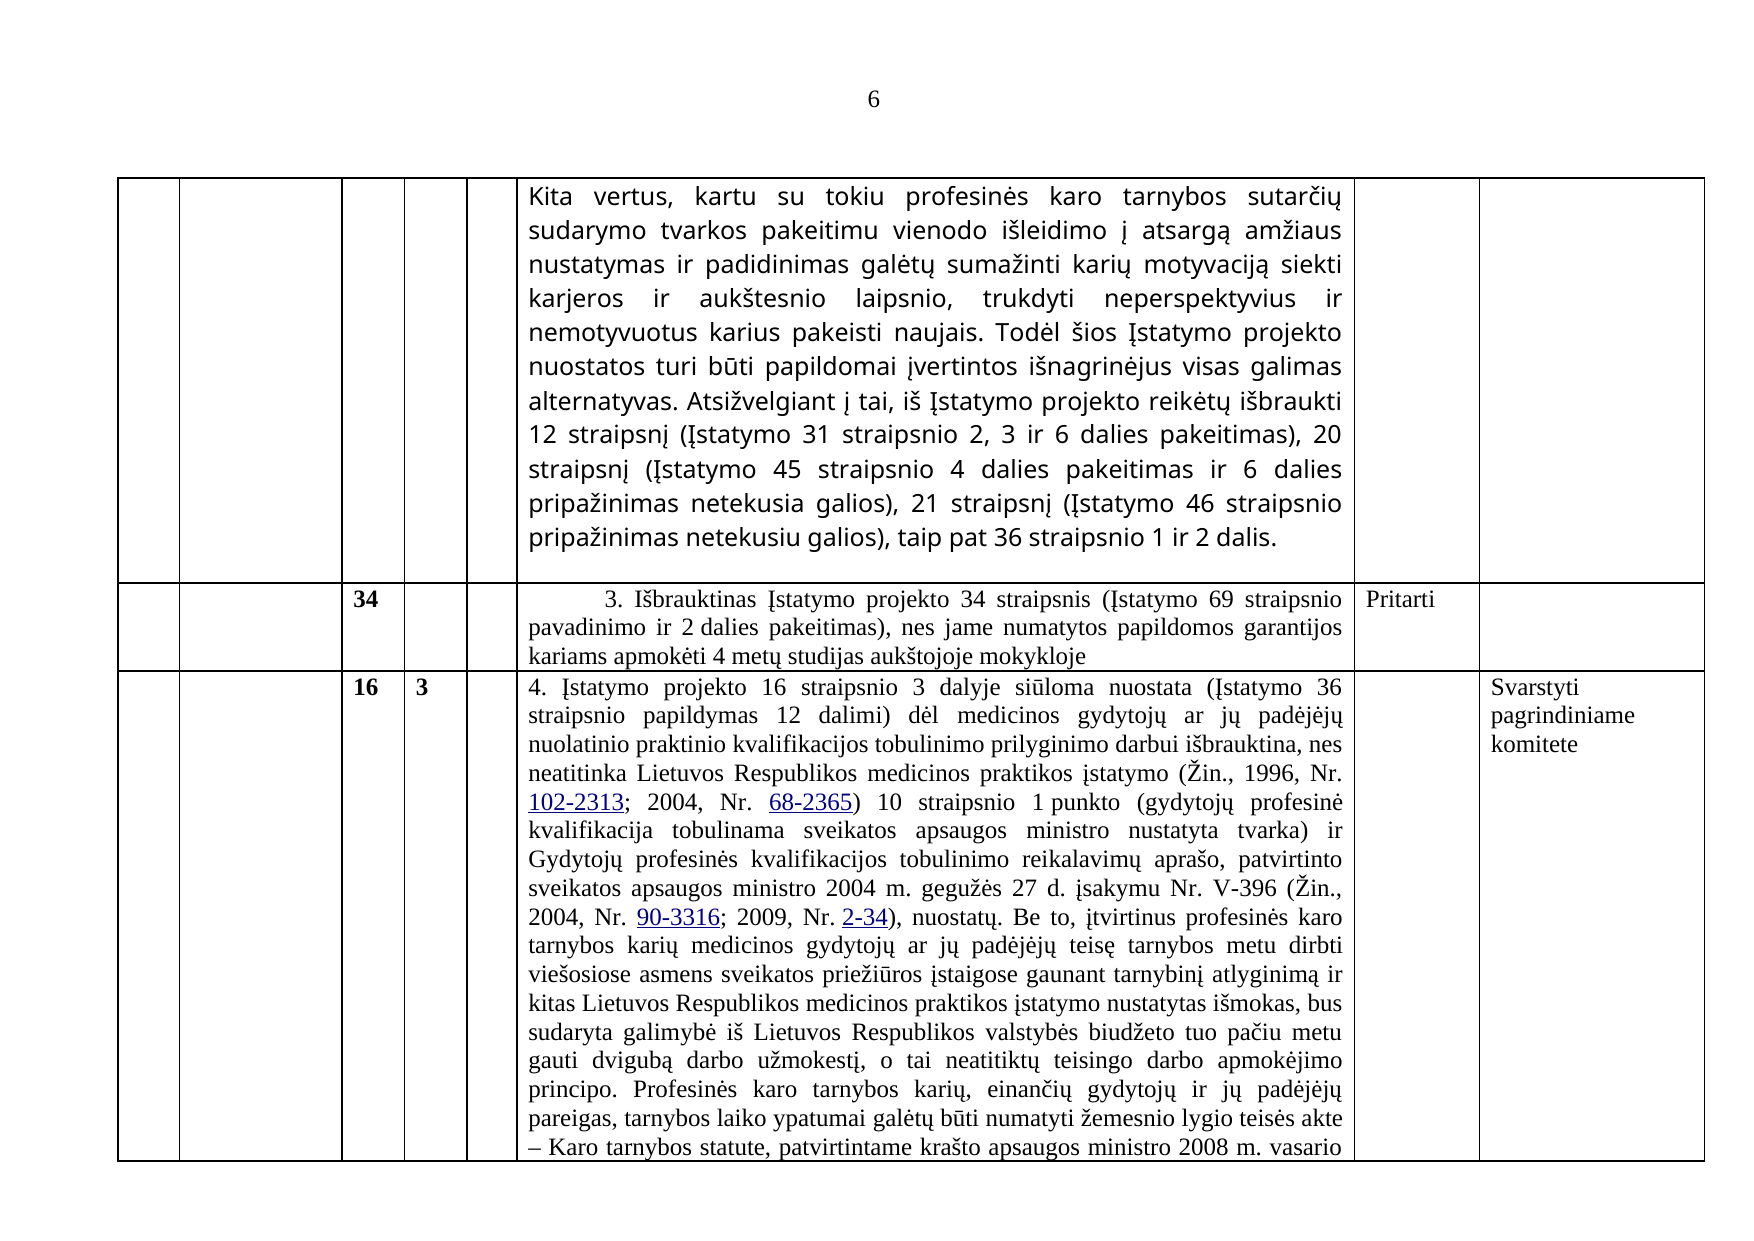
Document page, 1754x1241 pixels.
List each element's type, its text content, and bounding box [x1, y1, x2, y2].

table_cell [180, 584, 341, 670]
table_cell Kita vertus, kartu su tokiu profesinės karo tarnybos sutarčių sudarymo tvarkos pakeitimu vienodo išleidimo į atsargą amžiaus nustatymas ir padidinimas galėtų sumažinti karių motyvaciją siekti karjeros ir aukštesnio laipsnio, trukdyti neperspektyvius ir nemotyvuotus karius pakeisti naujais. Todėl šios Įstatymo projekto nuostatos turi būti papildomai įvertintos išnagrinėjus visas galimas alternatyvas. Atsižvelgiant į tai, iš Įstatymo projekto reikėtų išbraukti 12 straipsnį (Įstatymo 31 straipsnio 2, 3 ir 6 dalies pakeitimas), 20 straipsnį (Įstatymo 45 straipsnio 4 dalies pakeitimas ir 6 dalies pripažinimas netekusia galios), 21 straipsnį (Įstatymo 46 straipsnio pripažinimas netekusiu galios), taip pat 36 straipsnio 1 ir 2 dalis. [518, 179, 1354, 582]
table_cell 34 [343, 584, 404, 670]
table_cell [405, 179, 466, 582]
table_cell [180, 179, 341, 582]
table_cell [1355, 179, 1479, 582]
table_cell [119, 672, 179, 1160]
table_cell 3. Išbrauktinas Įstatymo projekto 34 straipsnis (Įstatymo 69 straipsnio pavadinimo ir 2 dalies pakeitimas), nes jame numatytos papildomos garantijos kariams apmokėti 4 metų studijas aukštojoje mokykloje [518, 584, 1354, 670]
table_cell [468, 179, 516, 582]
table_cell 4. Įstatymo projekto 16 straipsnio 3 dalyje siūloma nuostata (Įstatymo 36 straipsnio papildymas 12 dalimi) dėl medicinos gydytojų ar jų padėjėjų nuolatinio praktinio kvalifikacijos tobulinimo prilyginimo darbui išbrauktina, nes neatitinka Lietuvos Respublikos medicinos praktikos įstatymo (Žin., 1996, Nr. 102-2313; 2004, Nr. 68-2365) 10 straipsnio 1 punkto (gydytojų profesinė kvalifikacija tobulinama sveikatos apsaugos ministro nustatyta tvarka) ir Gydytojų profesinės kvalifikacijos tobulinimo reikalavimų aprašo, patvirtinto sveikatos apsaugos ministro 2004 m. gegužės 27 d. įsakymu Nr. V-396 (Žin., 2004, Nr. 90-3316; 2009, Nr. 2-34), nuostatų. Be to, įtvirtinus profesinės karo tarnybos karių medicinos gydytojų ar jų padėjėjų teisę tarnybos metu dirbti viešosiose asmens sveikatos priežiūros įstaigose gaunant tarnybinį atlyginimą ir kitas Lietuvos Respublikos medicinos praktikos įstatymo nustatytas išmokas, bus sudaryta galimybė iš Lietuvos Respublikos valstybės biudžeto tuo pačiu metu gauti dvigubą darbo užmokestį, o tai neatitiktų teisingo darbo apmokėjimo principo. Profesinės karo tarnybos karių, einančių gydytojų ir jų padėjėjų pareigas, tarnybos laiko ypatumai galėtų būti numatyti žemesnio lygio teisės akte – Karo tarnybos statute, patvirtintame krašto apsaugos ministro 2008 m. vasario [518, 672, 1354, 1160]
table_cell [343, 179, 404, 582]
table_cell [1480, 179, 1704, 582]
table_cell [405, 584, 466, 670]
table_cell [119, 179, 179, 582]
table_cell [1480, 584, 1704, 670]
table_cell Svarstyti pagrindiniame komitete [1480, 672, 1704, 1160]
table_cell 16 [343, 672, 404, 1160]
table_cell 3 [405, 672, 466, 1160]
table_cell [1355, 672, 1479, 1160]
table_cell [180, 672, 341, 1160]
table_cell Pritarti [1355, 584, 1479, 670]
table_cell [119, 584, 179, 670]
table_cell [468, 584, 516, 670]
table_cell [468, 672, 516, 1160]
